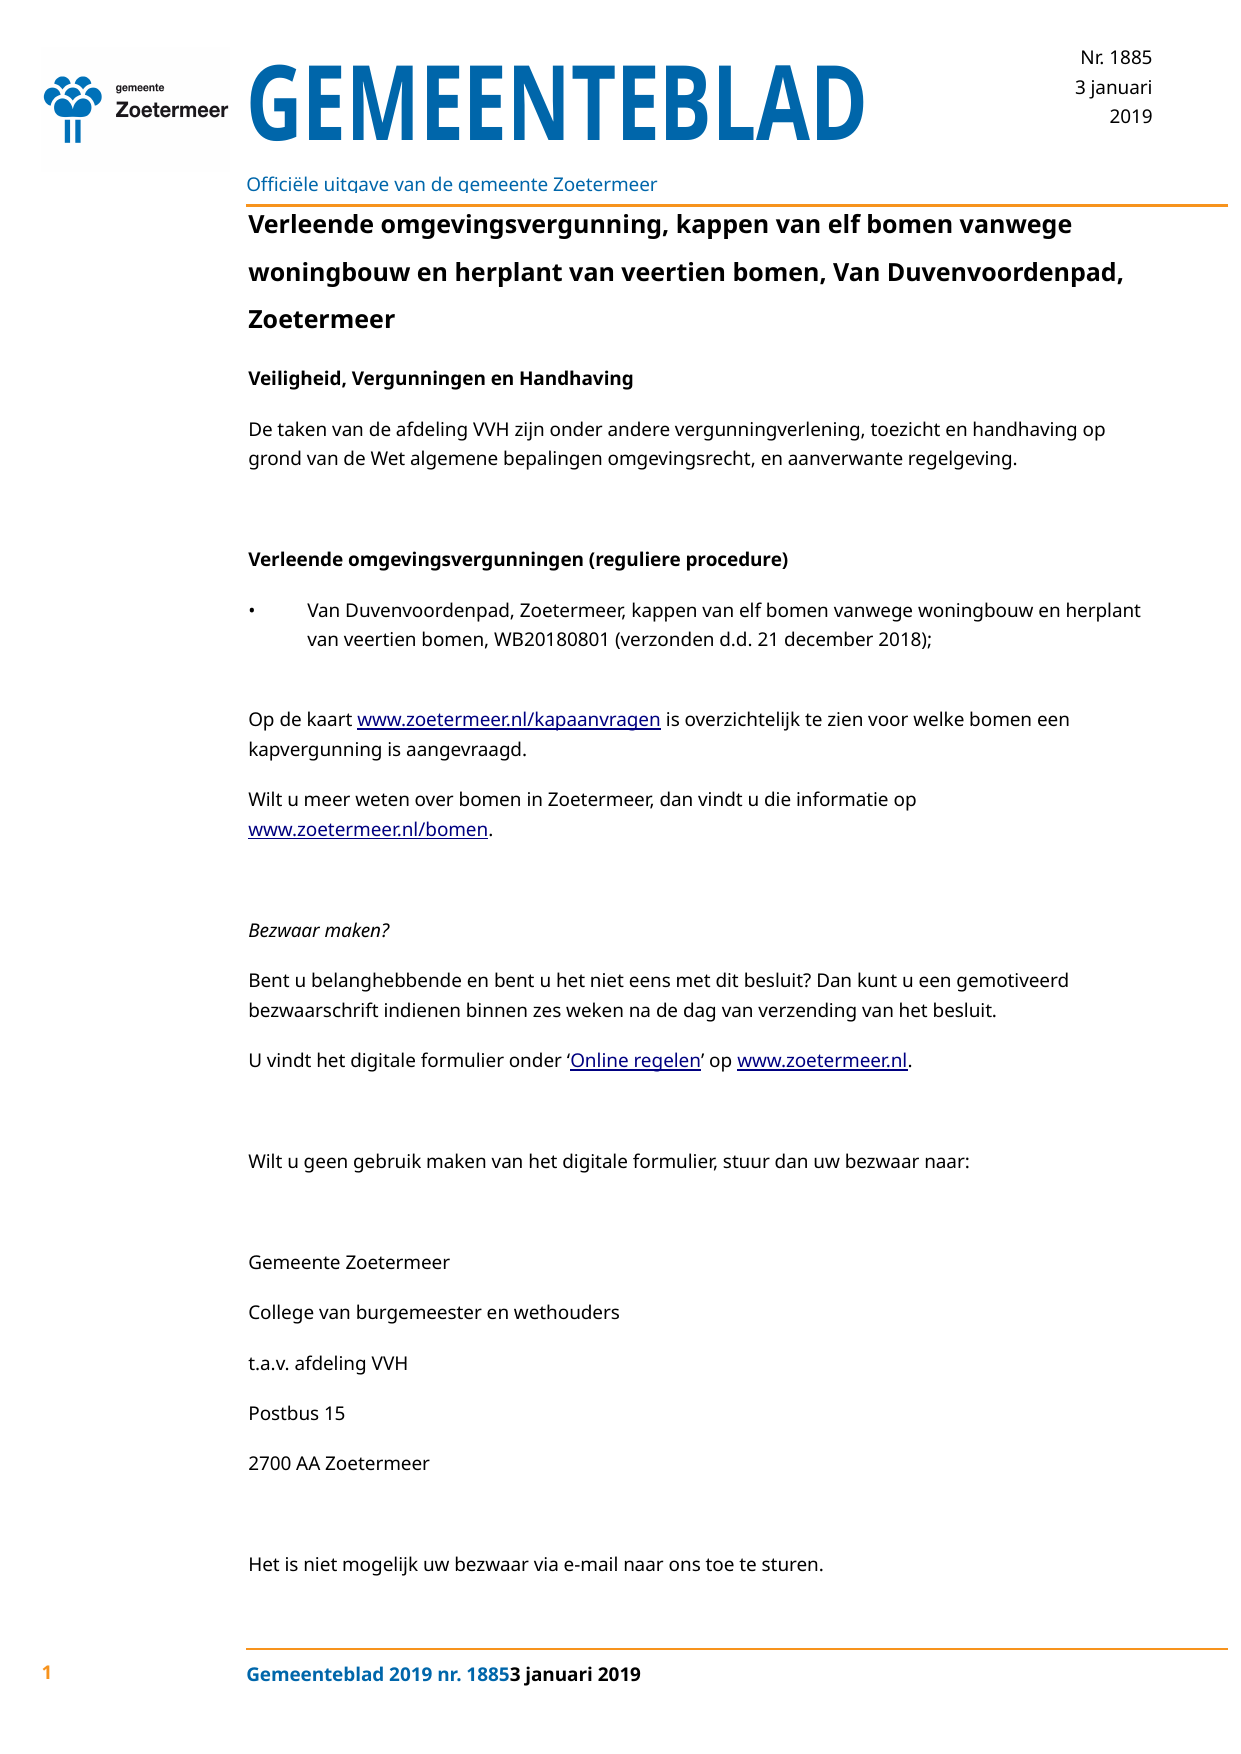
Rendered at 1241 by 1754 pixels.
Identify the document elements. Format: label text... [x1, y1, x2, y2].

text t.a.v. afdeling VVH [248, 1350, 1152, 1375]
text U vindt het digitale formulier onder ‘Online regelen’ op www.zoetermeer.nl. [248, 1047, 1152, 1073]
text 2700 AA Zoetermeer [248, 1451, 1152, 1476]
text Bent u belanghebbende en bent u het niet eens met dit besluit? Dan kunt u een gemotiveerd bezwaarschrift indienen binnen zes weken na de dag van verzending van het besluit. [248, 967, 1152, 1022]
text Wilt u meer weten over bomen in Zoetermeer, dan vindt u die informatie op www.zoetermeer.nl/bomen. [248, 786, 1152, 842]
text Bezwaar maken? [248, 917, 1152, 942]
picture [41, 47, 231, 172]
text Postbus 15 [248, 1400, 1152, 1426]
text De taken van de afdeling VVH zijn onder andere vergunningverlening, toezicht en handhaving op grond van de Wet algemene bepalingen omgevingsrecht, en aanverwante regelgeving. [248, 416, 1152, 471]
text Verleende omgevingsvergunningen (reguliere procedure) [248, 546, 1152, 572]
text Wilt u geen gebruik maken van het digitale formulier, stuur dan uw bezwaar naar: [248, 1148, 1152, 1174]
text Het is niet mogelijk uw bezwaar via e-mail naar ons toe te sturen. [248, 1551, 1152, 1577]
text Op de kaart www.zoetermeer.nl/kapaanvragen is overzichtelijk te zien voor welke bomen een kapvergunning is aangevraagd. [248, 706, 1152, 762]
list Van Duvenvoordenpad, Zoetermeer, kappen van elf bomen vanwege woningbouw en herplant van veertien bomen, WB20180801 (verzonden d.d. 21 december 2018); [248, 597, 1152, 652]
text Verleende omgevingsvergunning, kappen van elf bomen vanwege woningbouw en herplant van veertien bomen, Van Duvenvoordenpad, Zoetermeer [248, 207, 1152, 336]
text College van burgemeester en wethouders [248, 1299, 1152, 1325]
text Veiligheid, Vergunningen en Handhaving [248, 366, 1152, 391]
text Gemeente Zoetermeer [248, 1249, 1152, 1274]
